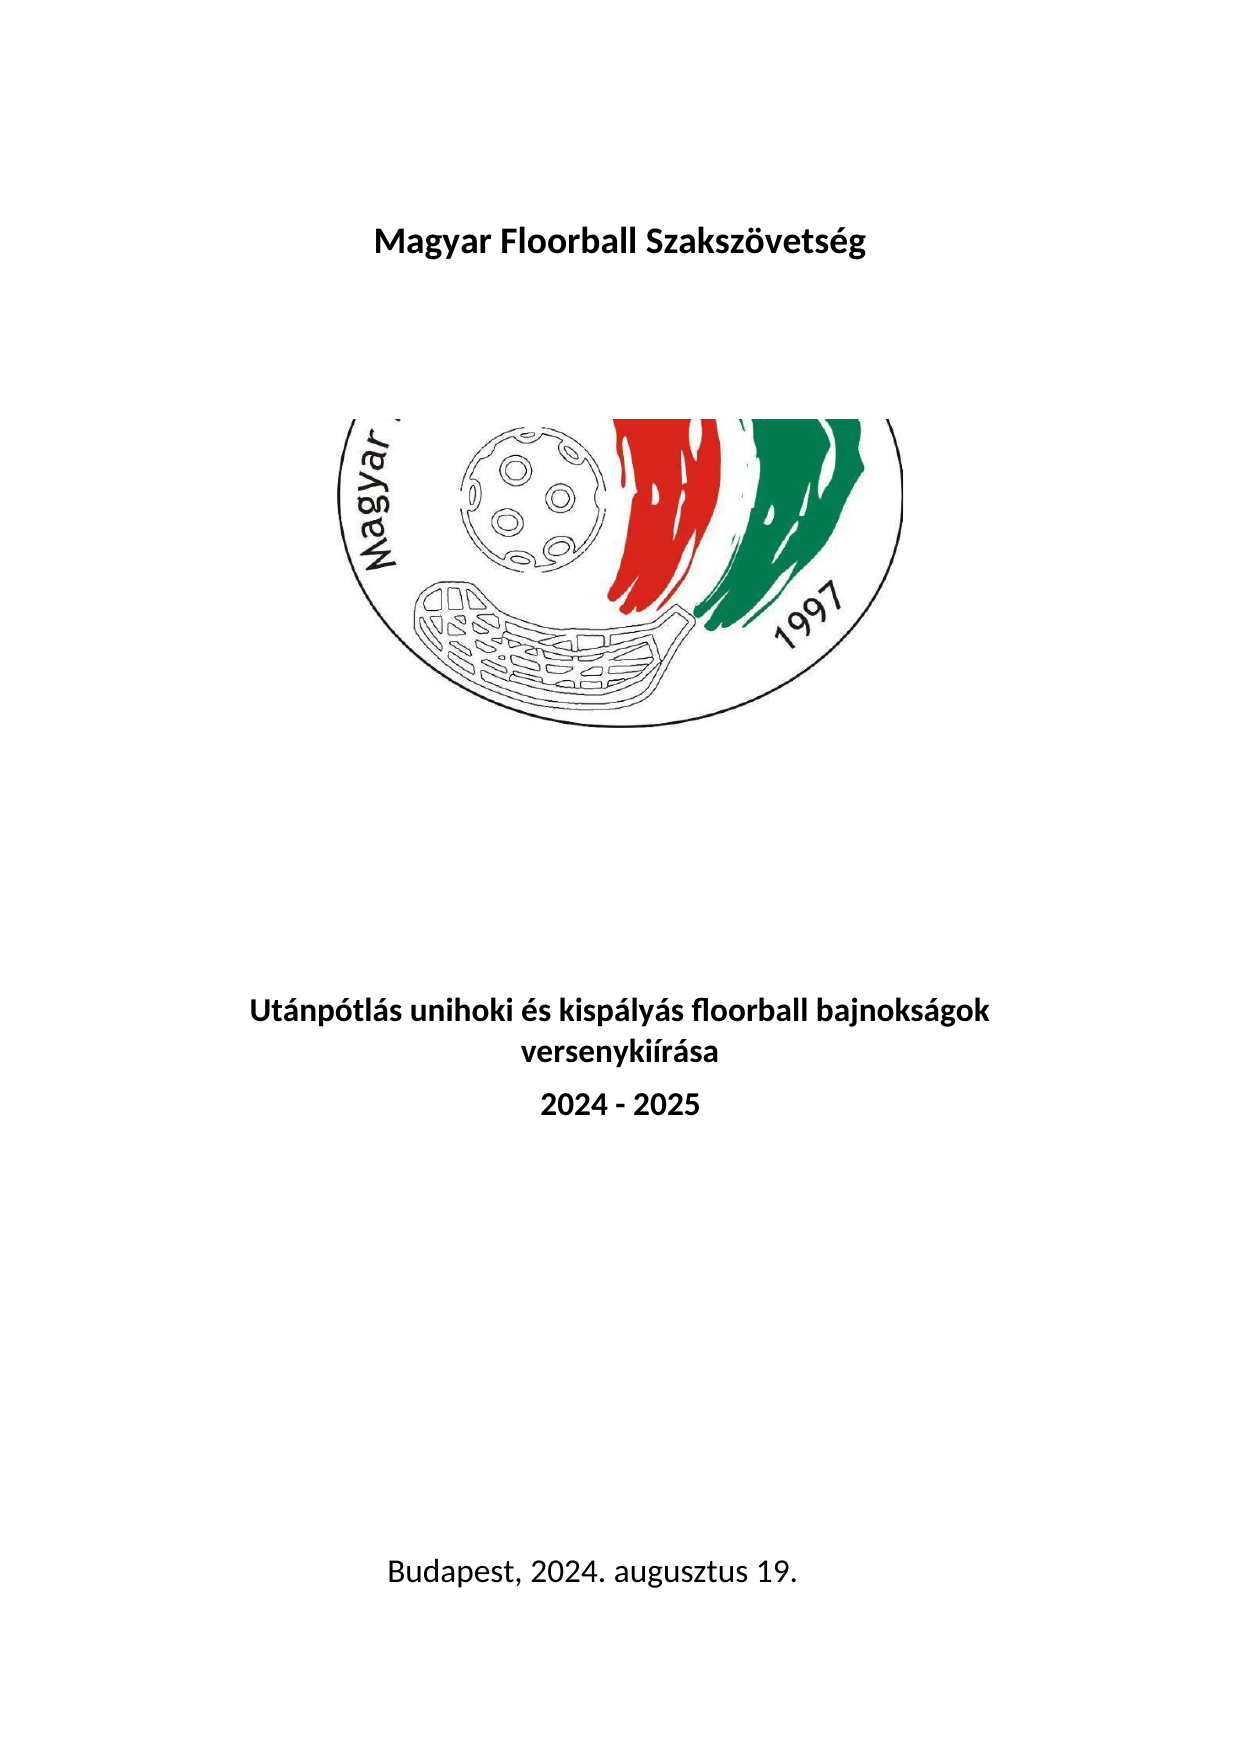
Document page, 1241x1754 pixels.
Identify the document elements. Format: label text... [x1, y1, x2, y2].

text Budapest, 2024. augusztus 19. [382, 1550, 803, 1590]
text 2024 - 2025 [535, 1083, 706, 1124]
text Utánpótlás unihoki és kispályás floorball bajnokságok versenykiírása [181, 989, 1058, 1070]
picture [337, 419, 904, 728]
text Magyar Floorball Szakszövetség [355, 217, 884, 263]
